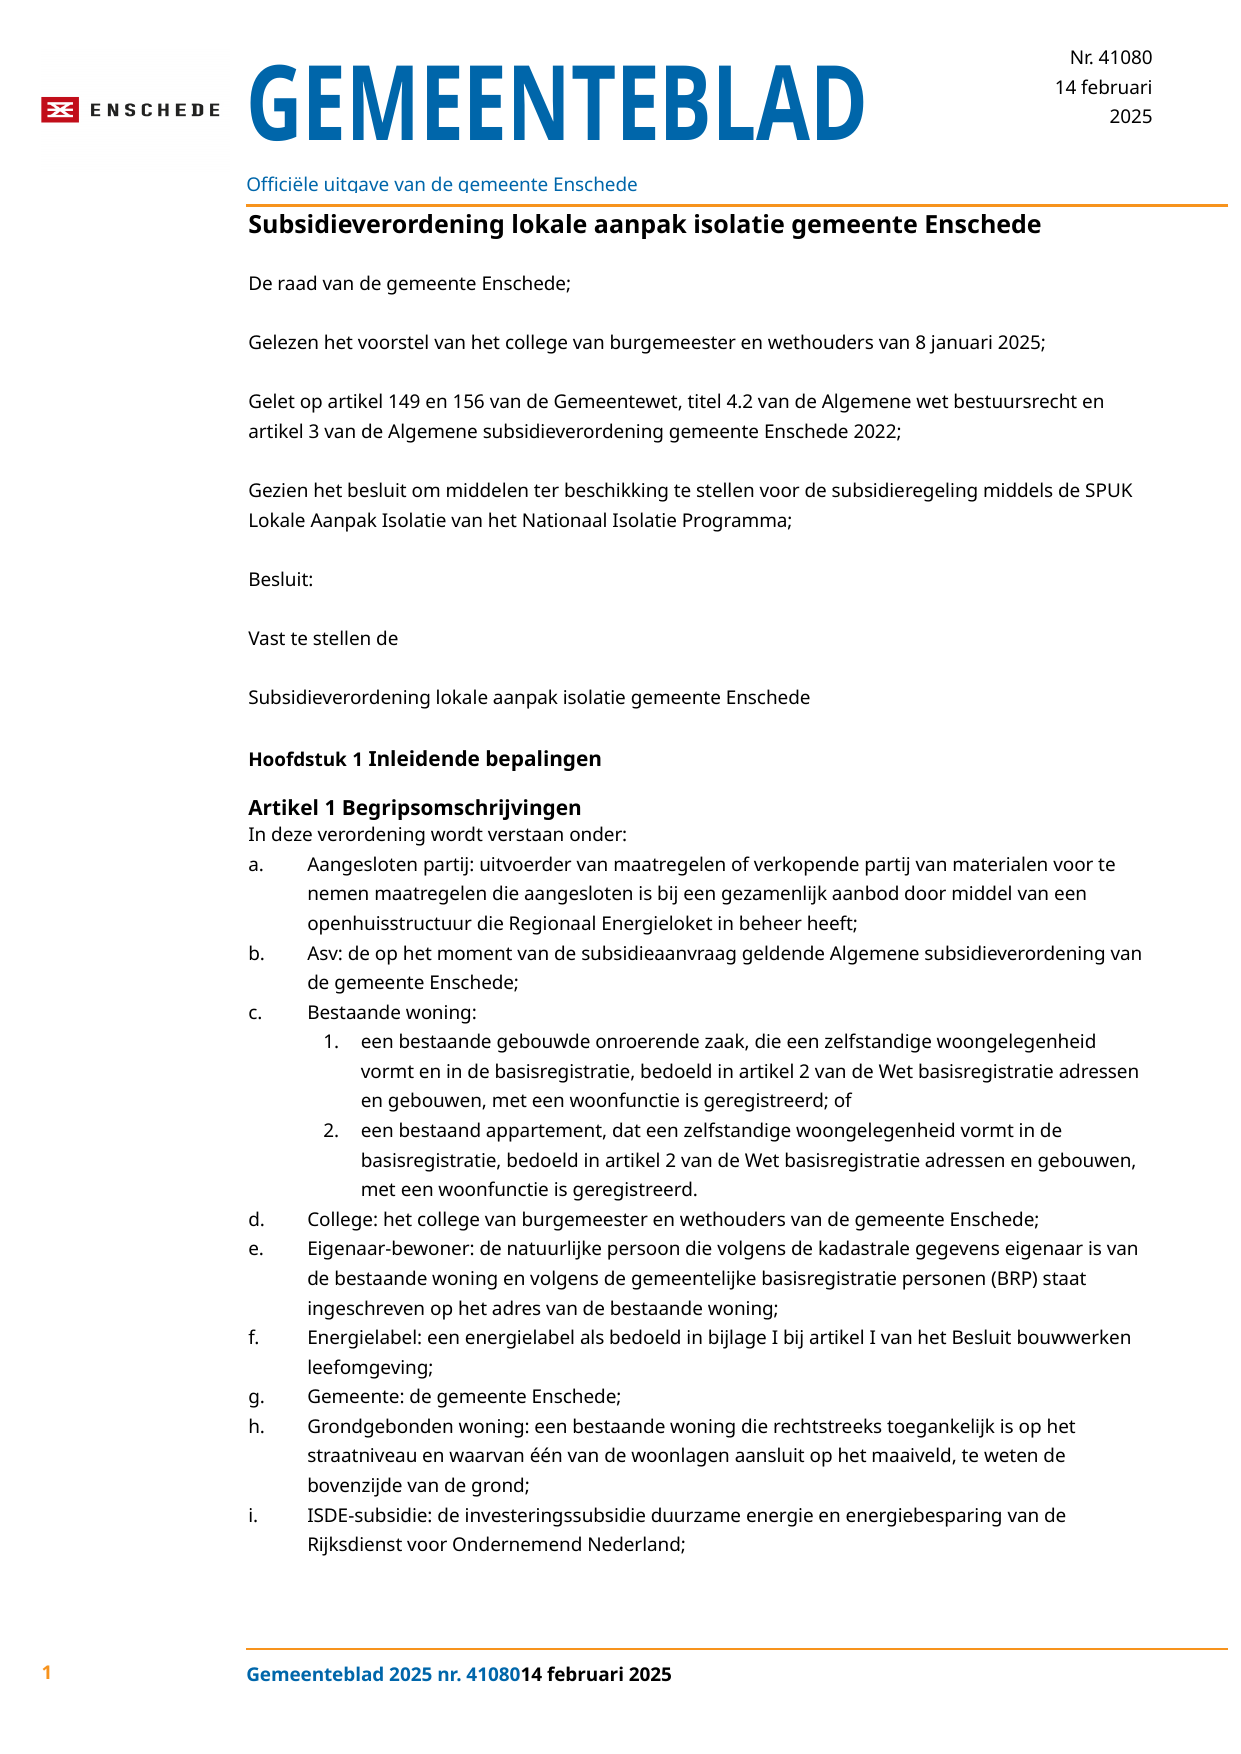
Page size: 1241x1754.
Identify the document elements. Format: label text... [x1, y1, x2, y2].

text Besluit: [248, 566, 1152, 592]
text Gelet op artikel 149 en 156 van de Gemeentewet, titel 4.2 van de Algemene wet bestuursrecht en artikel 3 van de Algemene subsidieverordening gemeente Enschede 2022; [248, 389, 1152, 444]
text Gelezen het voorstel van het college van burgemeester en wethouders van 8 januari 2025; [248, 329, 1152, 355]
text Vast te stellen de [248, 625, 1152, 651]
text In deze verordening wordt verstaan onder: [248, 821, 1152, 847]
picture [41, 47, 231, 172]
text Artikel 1 Begripsomschrijvingen [248, 793, 1152, 821]
list Asv: de op het moment van de subsidieaanvraag geldende Algemene subsidieverordening van de gemeente Enschede; [248, 940, 1152, 995]
list Grondgebonden woning: een bestaande woning die rechtstreeks toegankelijk is op het straatniveau en waarvan één van de woonlagen aansluit op het maaiveld, te weten de bovenzijde van de grond; [248, 1413, 1152, 1498]
text Hoofdstuk 1 Inleidende bepalingen [248, 744, 1152, 772]
list een bestaande gebouwde onroerende zaak, die een zelfstandige woongelegenheid vormt en in de basisregistratie, bedoeld in artikel 2 van de Wet basisregistratie adressen en gebouwen, met een woonfunctie is geregistreerd; of [323, 1028, 1152, 1113]
list Energielabel: een energielabel als bedoeld in bijlage I bij artikel I van het Besluit bouwwerken leefomgeving; [248, 1324, 1152, 1379]
list Bestaande woning: [248, 999, 1152, 1024]
text Subsidieverordening lokale aanpak isolatie gemeente Enschede [248, 684, 1152, 710]
text Gezien het besluit om middelen ter beschikking te stellen voor de subsidieregeling middels de SPUK Lokale Aanpak Isolatie van het Nationaal Isolatie Programma; [248, 477, 1152, 533]
list Gemeente: de gemeente Enschede; [248, 1383, 1152, 1409]
list Aangesloten partij: uitvoerder van maatregelen of verkopende partij van materialen voor te nemen maatregelen die aangesloten is bij een gezamenlijk aanbod door middel van een openhuisstructuur die Regionaal Energieloket in beheer heeft; [248, 851, 1152, 936]
list Eigenaar-bewoner: de natuurlijke persoon die volgens de kadastrale gegevens eigenaar is van de bestaande woning en volgens de gemeentelijke basisregistratie personen (BRP) staat ingeschreven op het adres van de bestaande woning; [248, 1236, 1152, 1320]
list ISDE-subsidie: de investeringssubsidie duurzame energie en energiebesparing van de Rijksdienst voor Ondernemend Nederland; [248, 1502, 1152, 1557]
text De raad van de gemeente Enschede; [248, 270, 1152, 296]
list een bestaand appartement, dat een zelfstandige woongelegenheid vormt in de basisregistratie, bedoeld in artikel 2 van de Wet basisregistratie adressen en gebouwen, met een woonfunctie is geregistreerd. [323, 1117, 1152, 1202]
list College: het college van burgemeester en wethouders van de gemeente Enschede; [248, 1206, 1152, 1232]
text Subsidieverordening lokale aanpak isolatie gemeente Enschede [248, 207, 1152, 241]
